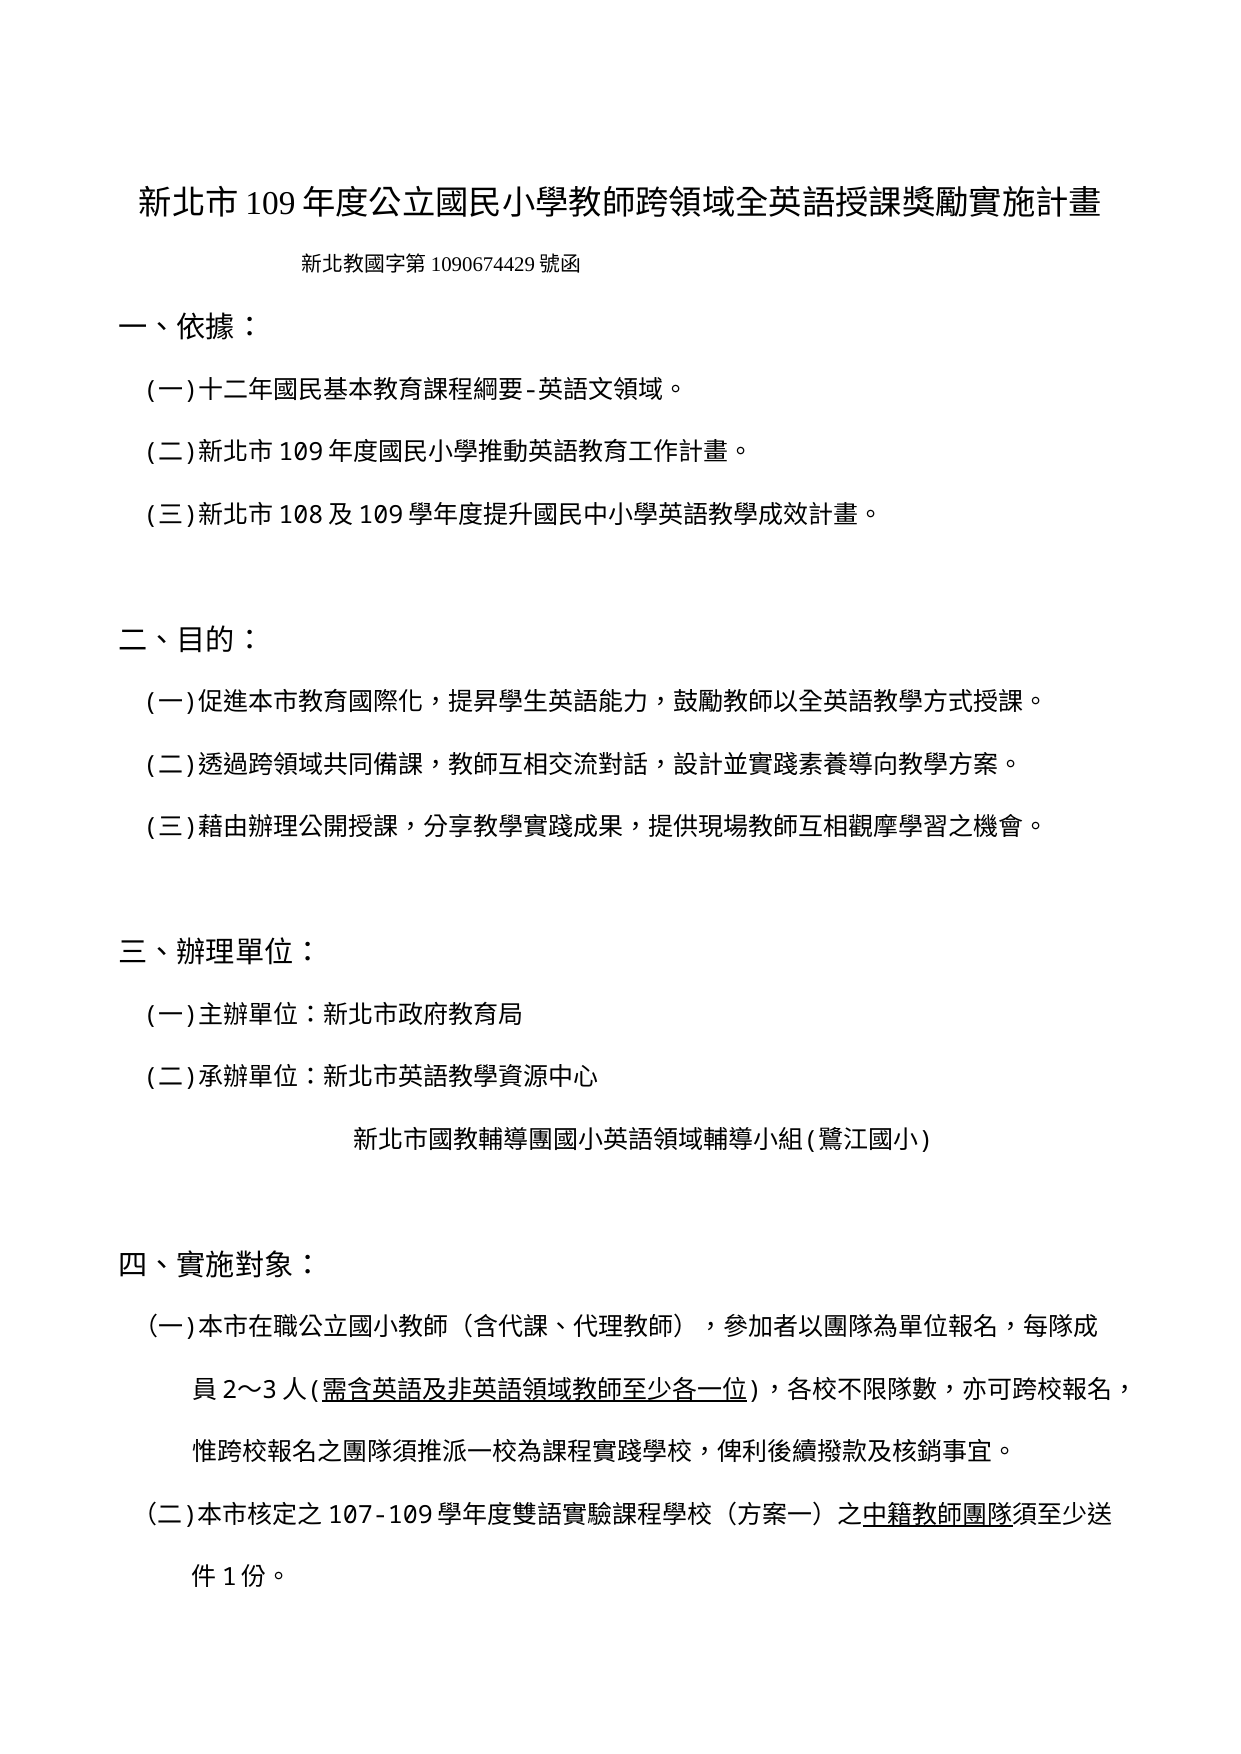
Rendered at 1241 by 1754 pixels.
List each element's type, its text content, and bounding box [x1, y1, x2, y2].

text 新北市國教輔導團國小英語領域輔導小組(鷺江國小) [143, 1096, 1122, 1158]
text 一、依據： [118, 283, 1122, 346]
text （二)本市核定之107-109學年度雙語實驗課程學校（方案一）之中籍教師團隊須至少送件1份。 [133, 1471, 1122, 1596]
text (一)十二年國民基本教育課程綱要-英語文領域。 [143, 346, 1122, 408]
text （一)本市在職公立國小教師（含代課、代理教師），參加者以團隊為單位報名，每隊成員2～3人(需含英語及非英語領域教師至少各一位)，各校不限隊數，亦可跨校報名，惟跨校報名之團隊須推派一校為課程實踐學校，俾利後續撥款及核銷事宜。 [133, 1283, 1122, 1471]
text 三、辦理單位： [118, 908, 1122, 971]
text (二)新北市109年度國民小學推動英語教育工作計畫。 [143, 408, 1122, 471]
text (二)承辦單位：新北市英語教學資源中心 [143, 1033, 1122, 1096]
text 新北教國字第1090674429號函 [118, 221, 1122, 283]
text (三)新北市108及109學年度提升國民中小學英語教學成效計畫。 [143, 471, 1122, 533]
text (三)藉由辦理公開授課，分享教學實踐成果，提供現場教師互相觀摩學習之機會。 [143, 783, 1122, 846]
text (二)透過跨領域共同備課，教師互相交流對話，設計並實踐素養導向教學方案。 [143, 721, 1122, 783]
text (一)主辦單位：新北市政府教育局 [143, 971, 1122, 1033]
text (一)促進本市教育國際化，提昇學生英語能力，鼓勵教師以全英語教學方式授課。 [143, 658, 1122, 721]
text 二、目的： [118, 596, 1122, 658]
text 四、實施對象： [118, 1221, 1122, 1283]
text 新北市109年度公立國民小學教師跨領域全英語授課獎勵實施計畫 [118, 158, 1122, 221]
